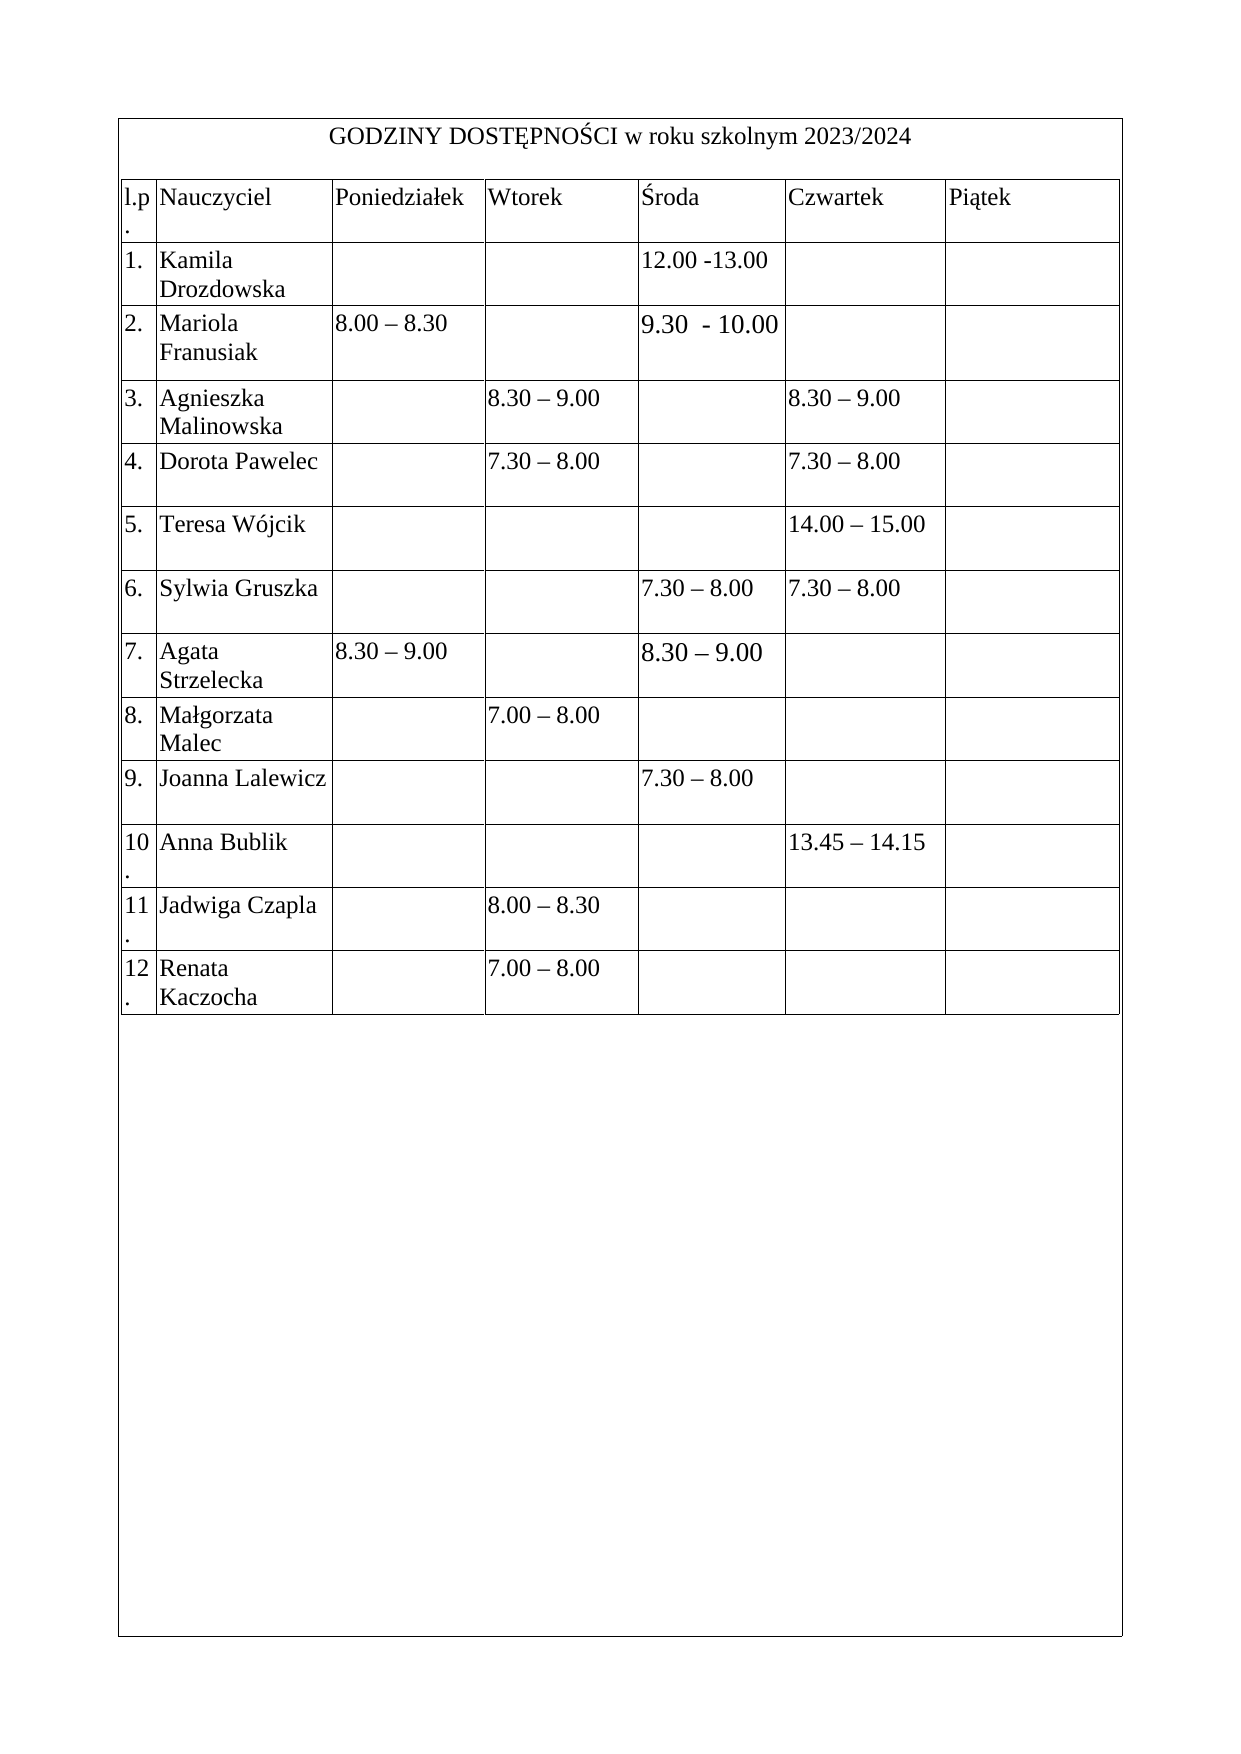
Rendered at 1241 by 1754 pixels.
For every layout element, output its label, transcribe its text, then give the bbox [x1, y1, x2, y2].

table_cell 1. [122, 243, 156, 305]
table_header l.p. [122, 180, 156, 242]
table_cell 8. [122, 698, 156, 760]
table_cell [486, 571, 638, 633]
table_cell 12.00 -13.00 [639, 243, 785, 305]
table_cell 8.30 – 9.00 [333, 634, 484, 697]
table_cell [333, 888, 484, 950]
table_cell [946, 888, 1119, 950]
table_cell [946, 698, 1119, 760]
table_cell [333, 444, 484, 506]
table_cell Jadwiga Czapla [157, 888, 332, 950]
table_cell Agnieszka Malinowska [157, 381, 332, 443]
table_header Nauczyciel [157, 180, 332, 242]
table_cell 8.30 – 9.00 [786, 381, 945, 443]
table_cell [786, 761, 945, 824]
table_cell 8.30 – 9.00 [639, 634, 785, 697]
table_cell 7.00 – 8.00 [486, 951, 638, 1014]
table_cell [486, 761, 638, 824]
table_cell 7.30 – 8.00 [786, 444, 945, 506]
table_cell [946, 761, 1119, 824]
table_cell [333, 951, 484, 1014]
table_cell [946, 381, 1119, 443]
table_cell [946, 243, 1119, 305]
table_cell Sylwia Gruszka [157, 571, 332, 633]
table_cell 8.30 – 9.00 [486, 381, 638, 443]
table_cell 3. [122, 381, 156, 443]
table_cell 5. [122, 507, 156, 570]
table_cell 7.30 – 8.00 [786, 571, 945, 633]
table_cell [486, 825, 638, 887]
table_cell [946, 571, 1119, 633]
table_cell [639, 381, 785, 443]
table_cell [333, 761, 484, 824]
table_header Wtorek [486, 180, 638, 242]
table_cell 8.00 – 8.30 [486, 888, 638, 950]
table_cell [639, 507, 785, 570]
table_cell [786, 306, 945, 380]
table_cell [639, 698, 785, 760]
table_cell [333, 507, 484, 570]
table_cell [639, 444, 785, 506]
table_cell 12. [122, 951, 156, 1014]
table_cell Mariola Franusiak [157, 306, 332, 380]
table_cell 7.00 – 8.00 [486, 698, 638, 760]
table_cell 2. [122, 306, 156, 380]
table_header Piątek [946, 180, 1119, 242]
table_cell [946, 825, 1119, 887]
table_cell [639, 888, 785, 950]
table_cell Agata Strzelecka [157, 634, 332, 697]
table_header Czwartek [786, 180, 945, 242]
table_cell 11. [122, 888, 156, 950]
table_cell [786, 634, 945, 697]
table_cell [946, 507, 1119, 570]
table_cell Dorota Pawelec [157, 444, 332, 506]
table_cell Kamila Drozdowska [157, 243, 332, 305]
table_cell 13.45 – 14.15 [786, 825, 945, 887]
table_cell 10. [122, 825, 156, 887]
table_cell 7.30 – 8.00 [639, 761, 785, 824]
table_cell 9. [122, 761, 156, 824]
table_cell 7. [122, 634, 156, 697]
text GODZINY DOSTĘPNOŚCI w roku szkolnym 2023/2024 [121, 121, 1119, 150]
table_cell Teresa Wójcik [157, 507, 332, 570]
table_header Środa [639, 180, 785, 242]
table_cell 7.30 – 8.00 [639, 571, 785, 633]
table_cell Renata Kaczocha [157, 951, 332, 1014]
table_cell Małgorzata Malec [157, 698, 332, 760]
table_cell [786, 951, 945, 1014]
table_cell [333, 698, 484, 760]
table_cell [946, 951, 1119, 1014]
table_cell [486, 306, 638, 380]
table_cell [486, 507, 638, 570]
table_cell [333, 381, 484, 443]
table_cell [333, 243, 484, 305]
table_cell [486, 243, 638, 305]
table_cell [486, 634, 638, 697]
table_cell [333, 571, 484, 633]
table_cell 6. [122, 571, 156, 633]
table_cell Anna Bublik [157, 825, 332, 887]
table_cell 7.30 – 8.00 [486, 444, 638, 506]
table_cell 4. [122, 444, 156, 506]
table_cell [946, 634, 1119, 697]
table_cell [946, 306, 1119, 380]
table_cell [786, 888, 945, 950]
table_cell 14.00 – 15.00 [786, 507, 945, 570]
table_cell [639, 825, 785, 887]
table_cell Joanna Lalewicz [157, 761, 332, 824]
table_cell [786, 698, 945, 760]
table_header Poniedziałek [333, 180, 484, 242]
table_cell 8.00 – 8.30 [333, 306, 484, 380]
table_cell [786, 243, 945, 305]
table_cell 9.30 - 10.00 [639, 306, 785, 380]
table_cell [333, 825, 484, 887]
table_cell [946, 444, 1119, 506]
table_cell [639, 951, 785, 1014]
